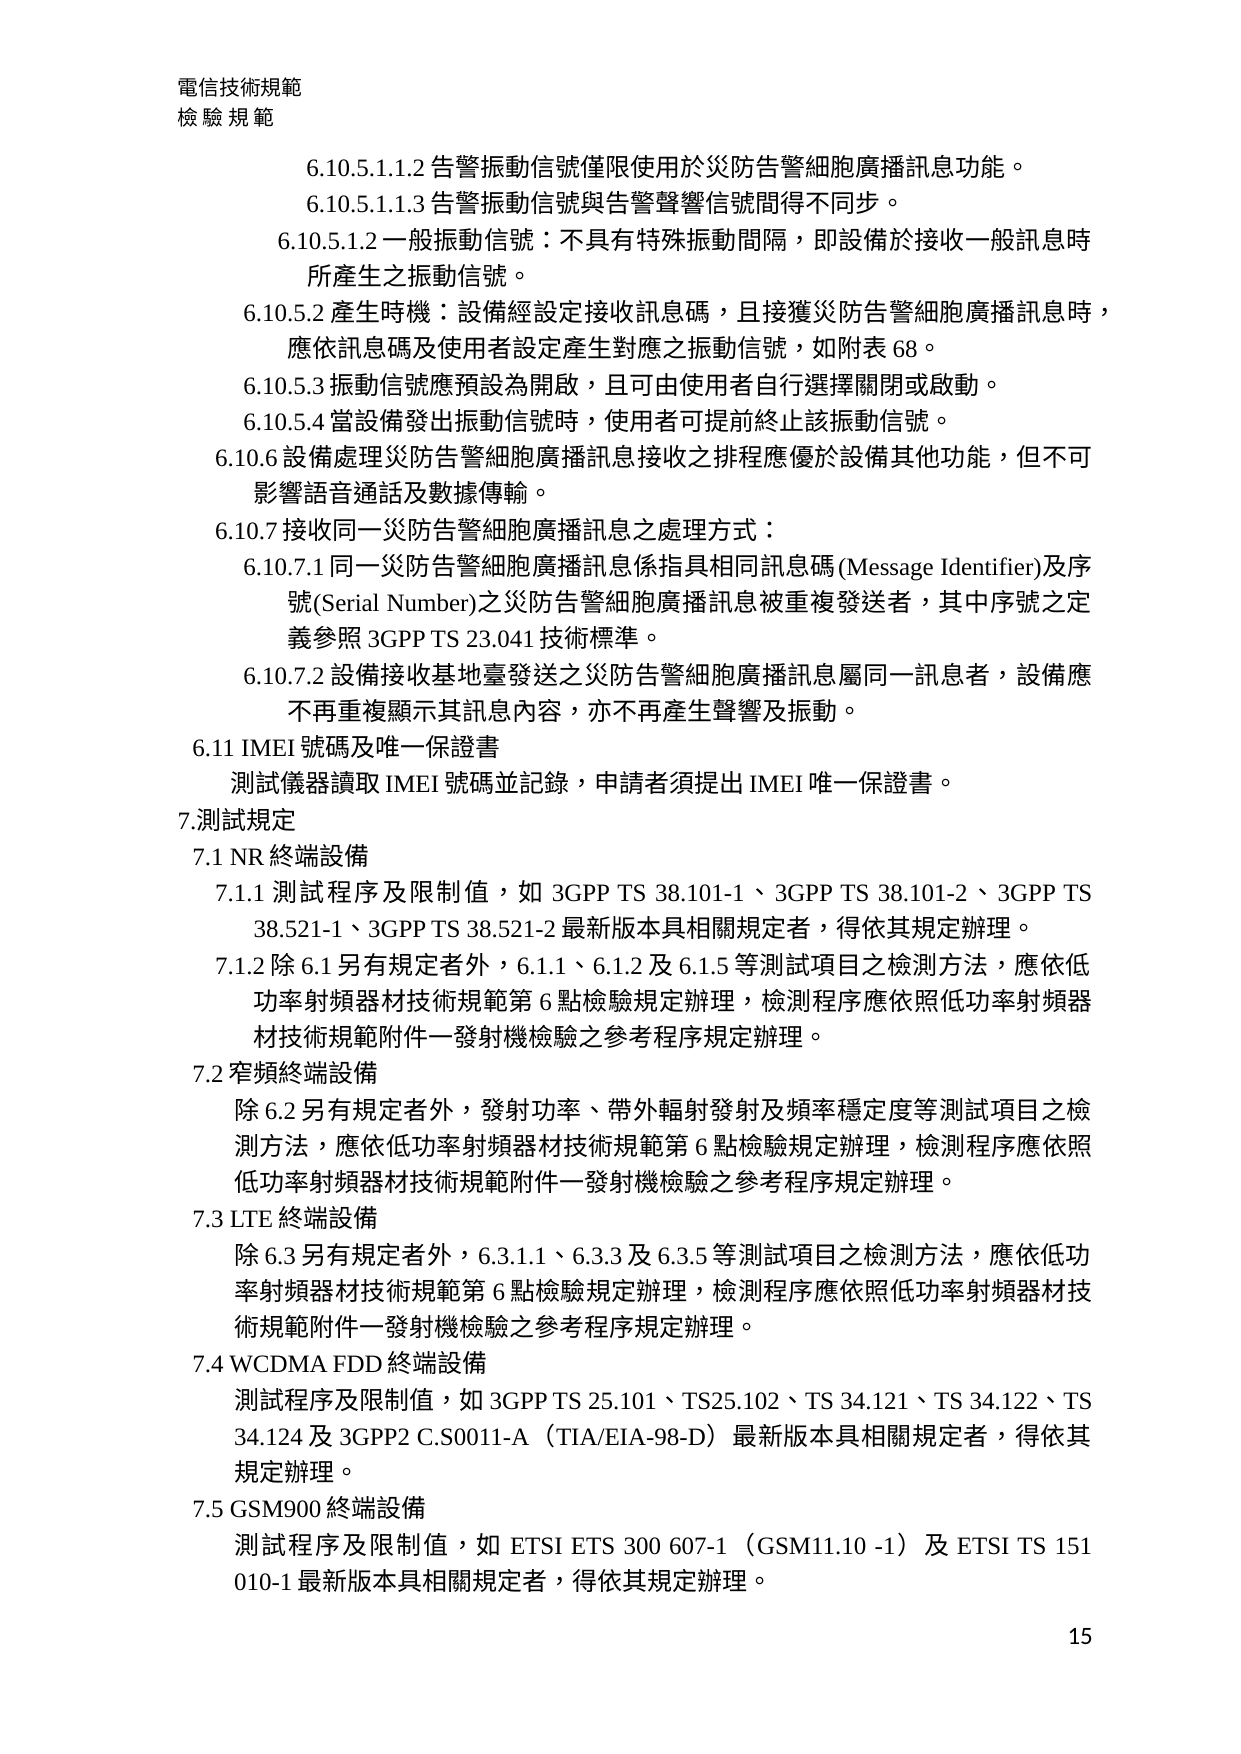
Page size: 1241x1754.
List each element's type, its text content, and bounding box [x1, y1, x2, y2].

text 除6.2另有規定者外，發射功率、帶外輻射發射及頻率穩定度等測試項目之檢測方法，應依低功率射頻器材技術規範第6點檢驗規定辦理，檢測程序應依照低功率射頻器材技術規範附件一發射機檢驗之參考程序規定辦理。 [234, 1090, 1092, 1199]
subtitle 除6.3另有規定者外，6.3.1.1、6.3.3及6.3.5等測試項目之檢測方法，應依低功率射頻器材技術規範第6點檢驗規定辦理，檢測程序應依照低功率射頻器材技術規範附件一發射機檢驗之參考程序規定辦理。 [234, 1235, 1092, 1344]
text 7.2窄頻終端設備 [192, 1054, 1092, 1090]
text 6.10.5.4當設備發出振動信號時，使用者可提前終止該振動信號。 [243, 401, 1092, 438]
text 7.1 NR終端設備 [192, 836, 1092, 873]
text 7.1.1測試程序及限制值，如3GPP TS 38.101-1、3GPP TS 38.101-2、3GPP TS 38.521-1、3GPP TS 38.521-2最新版本具相關規定者，得依其規定辦理。 [215, 873, 1092, 945]
text 6.10.5.3振動信號應預設為開啟，且可由使用者自行選擇關閉或啟動。 [243, 365, 1092, 401]
text 測試儀器讀取IMEI號碼並記錄，申請者須提出IMEI唯一保證書。 [230, 764, 1092, 800]
text 6.11 IMEI號碼及唯一保證書 [192, 728, 1092, 764]
text 6.10.7.2設備接收基地臺發送之災防告警細胞廣播訊息屬同一訊息者，設備應不再重複顯示其訊息內容，亦不再產生聲響及振動。 [243, 655, 1092, 728]
text 6.10.6設備處理災防告警細胞廣播訊息接收之排程應優於設備其他功能，但不可影響語音通話及數據傳輸。 [215, 438, 1092, 510]
text 6.10.5.2產生時機：設備經設定接收訊息碼，且接獲災防告警細胞廣播訊息時，應依訊息碼及使用者設定產生對應之振動信號，如附表68。 [243, 293, 1092, 365]
text 6.10.7.1同一災防告警細胞廣播訊息係指具相同訊息碼(Message Identifier)及序號(Serial Number)之災防告警細胞廣播訊息被重複發送者，其中序號之定義參照3GPP TS 23.041技術標準。 [243, 546, 1092, 655]
text 6.10.5.1.1.2告警振動信號僅限使用於災防告警細胞廣播訊息功能。 [306, 148, 1092, 184]
text 6.10.5.1.1.3告警振動信號與告警聲響信號間得不同步。 [306, 184, 1092, 220]
text 7.4 WCDMA FDD終端設備 [192, 1344, 1092, 1380]
text 7.3 LTE終端設備 [192, 1199, 1092, 1235]
subtitle 測試程序及限制值，如ETSI ETS 300 607-1（GSM11.10 -1）及ETSI TS 151 010-1最新版本具相關規定者，得依其規定辦理。 [234, 1525, 1092, 1598]
subtitle 測試程序及限制值，如3GPP TS 25.101、TS25.102、TS 34.121、TS 34.122、TS 34.124及3GPP2 C.S0011-A（TIA/EIA-98-D）最新版本具相關規定者，得依其規定辦理。 [234, 1380, 1092, 1489]
text 7.5 GSM900終端設備 [192, 1489, 1092, 1525]
text 6.10.7接收同一災防告警細胞廣播訊息之處理方式： [215, 510, 1092, 546]
text 6.10.5.1.2一般振動信號：不具有特殊振動間隔，即設備於接收一般訊息時所產生之振動信號。 [277, 220, 1092, 293]
text 7.1.2除6.1另有規定者外，6.1.1、6.1.2及6.1.5等測試項目之檢測方法，應依低功率射頻器材技術規範第6點檢驗規定辦理，檢測程序應依照低功率射頻器材技術規範附件一發射機檢驗之參考程序規定辦理。 [215, 945, 1092, 1054]
subtitle 7.測試規定 [177, 800, 1092, 836]
